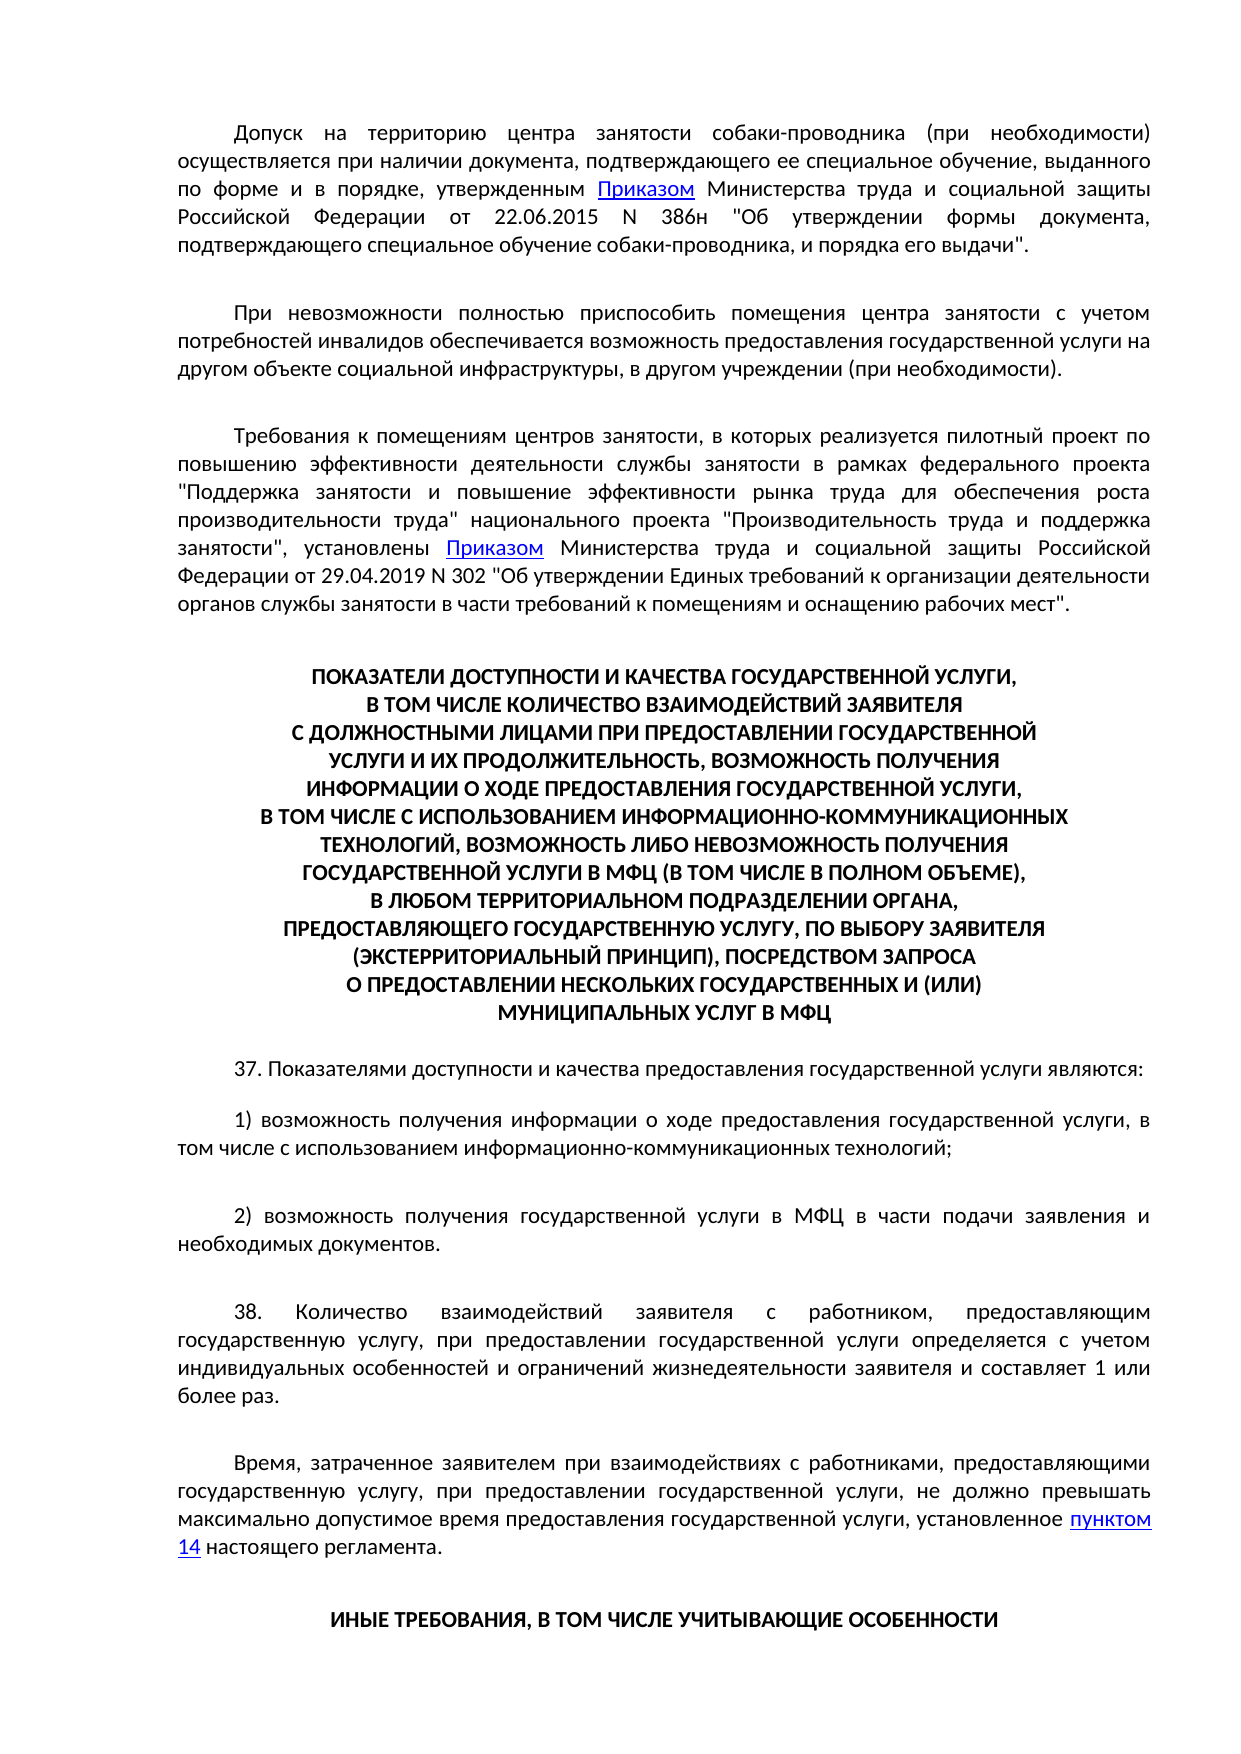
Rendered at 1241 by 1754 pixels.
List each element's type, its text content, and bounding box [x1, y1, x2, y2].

title В ТОМ ЧИСЛЕ С ИСПОЛЬЗОВАНИЕМ ИНФОРМАЦИОННО-КОММУНИКАЦИОННЫХ [177, 802, 1152, 830]
title УСЛУГИ И ИХ ПРОДОЛЖИТЕЛЬНОСТЬ, ВОЗМОЖНОСТЬ ПОЛУЧЕНИЯ [177, 746, 1152, 774]
text Требования к помещениям центров занятости, в которых реализуется пилотный проект по повышению эффективности деятельности службы занятости в рамках федерального проекта "Поддержка занятости и повышение эффективности рынка труда для обеспечения роста производительности труда" национального проекта "Производительность труда и поддержка занятости", установлены Приказом Министерства труда и социальной защиты Российской Федерации от 29.04.2019 N 302 "Об утверждении Единых требований к организации деятельности органов службы занятости в части требований к помещениям и оснащению рабочих мест". [177, 421, 1152, 618]
title О ПРЕДОСТАВЛЕНИИ НЕСКОЛЬКИХ ГОСУДАРСТВЕННЫХ И (ИЛИ) [177, 971, 1152, 998]
title ПОКАЗАТЕЛИ ДОСТУПНОСТИ И КАЧЕСТВА ГОСУДАРСТВЕННОЙ УСЛУГИ, [177, 662, 1152, 690]
text Допуск на территорию центра занятости собаки-проводника (при необходимости) осуществляется при наличии документа, подтверждающего ее специальное обучение, выданного по форме и в порядке, утвержденным Приказом Министерства труда и социальной защиты Российской Федерации от 22.06.2015 N 386н "Об утверждении формы документа, подтверждающего специальное обучение собаки-проводника, и порядка его выдачи". [177, 118, 1152, 258]
title ИНЫЕ ТРЕБОВАНИЯ, В ТОМ ЧИСЛЕ УЧИТЫВАЮЩИЕ ОСОБЕННОСТИ [177, 1605, 1152, 1633]
title В ЛЮБОМ ТЕРРИТОРИАЛЬНОМ ПОДРАЗДЕЛЕНИИ ОРГАНА, [177, 886, 1152, 914]
text 1) возможность получения информации о ходе предоставления государственной услуги, в том числе с использованием информационно-коммуникационных технологий; [177, 1106, 1152, 1162]
title ИНФОРМАЦИИ О ХОДЕ ПРЕДОСТАВЛЕНИЯ ГОСУДАРСТВЕННОЙ УСЛУГИ, [177, 774, 1152, 802]
title МУНИЦИПАЛЬНЫХ УСЛУГ В МФЦ [177, 998, 1152, 1027]
text 37. Показателями доступности и качества предоставления государственной услуги являются: [177, 1054, 1152, 1083]
text При невозможности полностью приспособить помещения центра занятости с учетом потребностей инвалидов обеспечивается возможность предоставления государственной услуги на другом объекте социальной инфраструктуры, в другом учреждении (при необходимости). [177, 298, 1152, 382]
title ТЕХНОЛОГИЙ, ВОЗМОЖНОСТЬ ЛИБО НЕВОЗМОЖНОСТЬ ПОЛУЧЕНИЯ [177, 830, 1152, 858]
title ПРЕДОСТАВЛЯЮЩЕГО ГОСУДАРСТВЕННУЮ УСЛУГУ, ПО ВЫБОРУ ЗАЯВИТЕЛЯ [177, 914, 1152, 942]
title С ДОЛЖНОСТНЫМИ ЛИЦАМИ ПРИ ПРЕДОСТАВЛЕНИИ ГОСУДАРСТВЕННОЙ [177, 718, 1152, 746]
text 38. Количество взаимодействий заявителя с работником, предоставляющим государственную услугу, при предоставлении государственной услуги определяется с учетом индивидуальных особенностей и ограничений жизнедеятельности заявителя и составляет 1 или более раз. [177, 1297, 1152, 1409]
title В ТОМ ЧИСЛЕ КОЛИЧЕСТВО ВЗАИМОДЕЙСТВИЙ ЗАЯВИТЕЛЯ [177, 690, 1152, 718]
title ГОСУДАРСТВЕННОЙ УСЛУГИ В МФЦ (В ТОМ ЧИСЛЕ В ПОЛНОМ ОБЪЕМЕ), [177, 858, 1152, 886]
text 2) возможность получения государственной услуги в МФЦ в части подачи заявления и необходимых документов. [177, 1201, 1152, 1257]
title (ЭКСТЕРРИТОРИАЛЬНЫЙ ПРИНЦИП), ПОСРЕДСТВОМ ЗАПРОСА [177, 942, 1152, 971]
text Время, затраченное заявителем при взаимодействиях с работниками, предоставляющими государственную услугу, при предоставлении государственной услуги, не должно превышать максимально допустимое время предоставления государственной услуги, установленное пунктом 14 настоящего регламента. [177, 1448, 1152, 1561]
